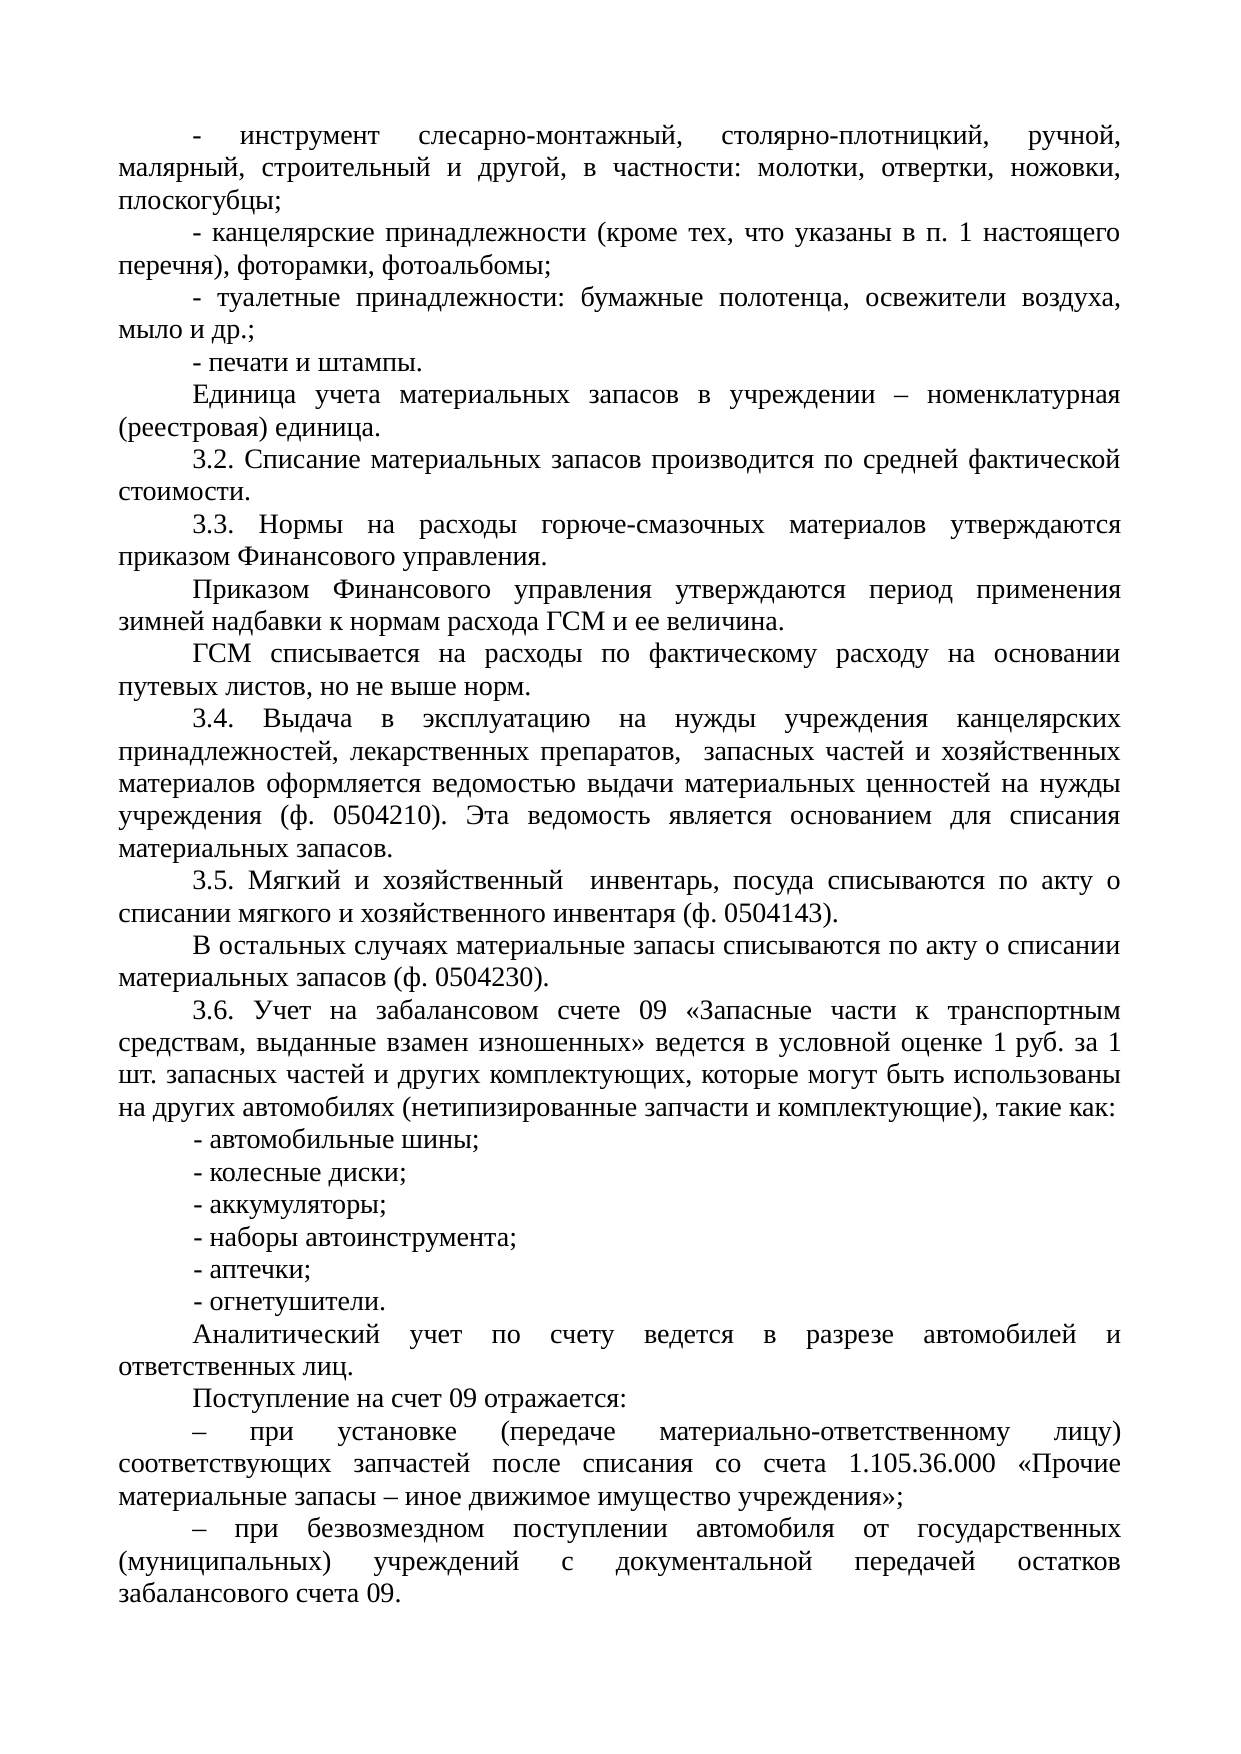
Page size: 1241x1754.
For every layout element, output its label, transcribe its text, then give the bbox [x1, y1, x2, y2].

text В остальных случаях материальные запасы списываются по акту о списании материальных запасов (ф. 0504230). [118, 928, 1122, 993]
text 3.3. Нормы на расходы горюче-смазочных материалов утверждаются приказом Финансового управления. [118, 507, 1122, 572]
text - огнетушители. [193, 1284, 1122, 1317]
text Единица учета материальных запасов в учреждении – номенклатурная (реестровая) единица. [118, 377, 1122, 442]
text – при безвозмездном поступлении автомобиля от государственных (муниципальных) учреждений с документальной передачей остатков забалансового счета 09. [118, 1511, 1122, 1608]
text - туалетные принадлежности: бумажные полотенца, освежители воздуха, мыло и др.; [118, 280, 1122, 345]
text - колесные диски; [193, 1155, 1122, 1187]
text 3.2. Списание материальных запасов производится по средней фактической стоимости. [118, 442, 1122, 507]
text – при установке (передаче материально-ответственному лицу) соответствующих запчастей после списания со счета 1.105.36.000 «Прочие материальные запасы – иное движимое имущество учреждения»; [118, 1414, 1122, 1511]
text Приказом Финансового управления утверждаются период применения зимней надбавки к нормам расхода ГСМ и ее величина. [118, 572, 1122, 636]
text ГСМ списывается на расходы по фактическому расходу на основании путевых листов, но не выше норм. [118, 636, 1122, 701]
text 3.5. Мягкий и хозяйственный инвентарь, посуда списываются по акту о списании мягкого и хозяйственного инвентаря (ф. 0504143). [118, 863, 1122, 928]
text Аналитический учет по счету ведется в разрезе автомобилей и ответственных лиц. [118, 1317, 1122, 1382]
text - автомобильные шины; [193, 1122, 1122, 1155]
text - аккумуляторы; [193, 1187, 1122, 1219]
text Поступление на счет 09 отражается: [118, 1382, 1122, 1414]
text 3.6. Учет на забалансовом счете 09 «Запасные части к транспортным средствам, выданные взамен изношенных» ведется в условной оценке 1 руб. за 1 шт. запасных частей и других комплектующих, которые могут быть использованы на других автомобилях (нетипизированные запчасти и комплектующие), такие как: [118, 993, 1122, 1122]
text - печати и штампы. [118, 345, 1122, 377]
text - канцелярские принадлежности (кроме тех, что указаны в п. 1 настоящего перечня), фоторамки, фотоальбомы; [118, 215, 1122, 280]
text 3.4. Выдача в эксплуатацию на нужды учреждения канцелярских принадлежностей, лекарственных препаратов, запасных частей и хозяйственных материалов оформляется ведомостью выдачи материальных ценностей на нужды учреждения (ф. 0504210). Эта ведомость является основанием для списания материальных запасов. [118, 701, 1122, 863]
text - инструмент слесарно-монтажный, столярно-плотницкий, ручной, малярный, строительный и другой, в частности: молотки, отвертки, ножовки, плоскогубцы; [118, 118, 1122, 215]
text - наборы автоинструмента; [193, 1219, 1122, 1252]
text - аптечки; [193, 1252, 1122, 1284]
